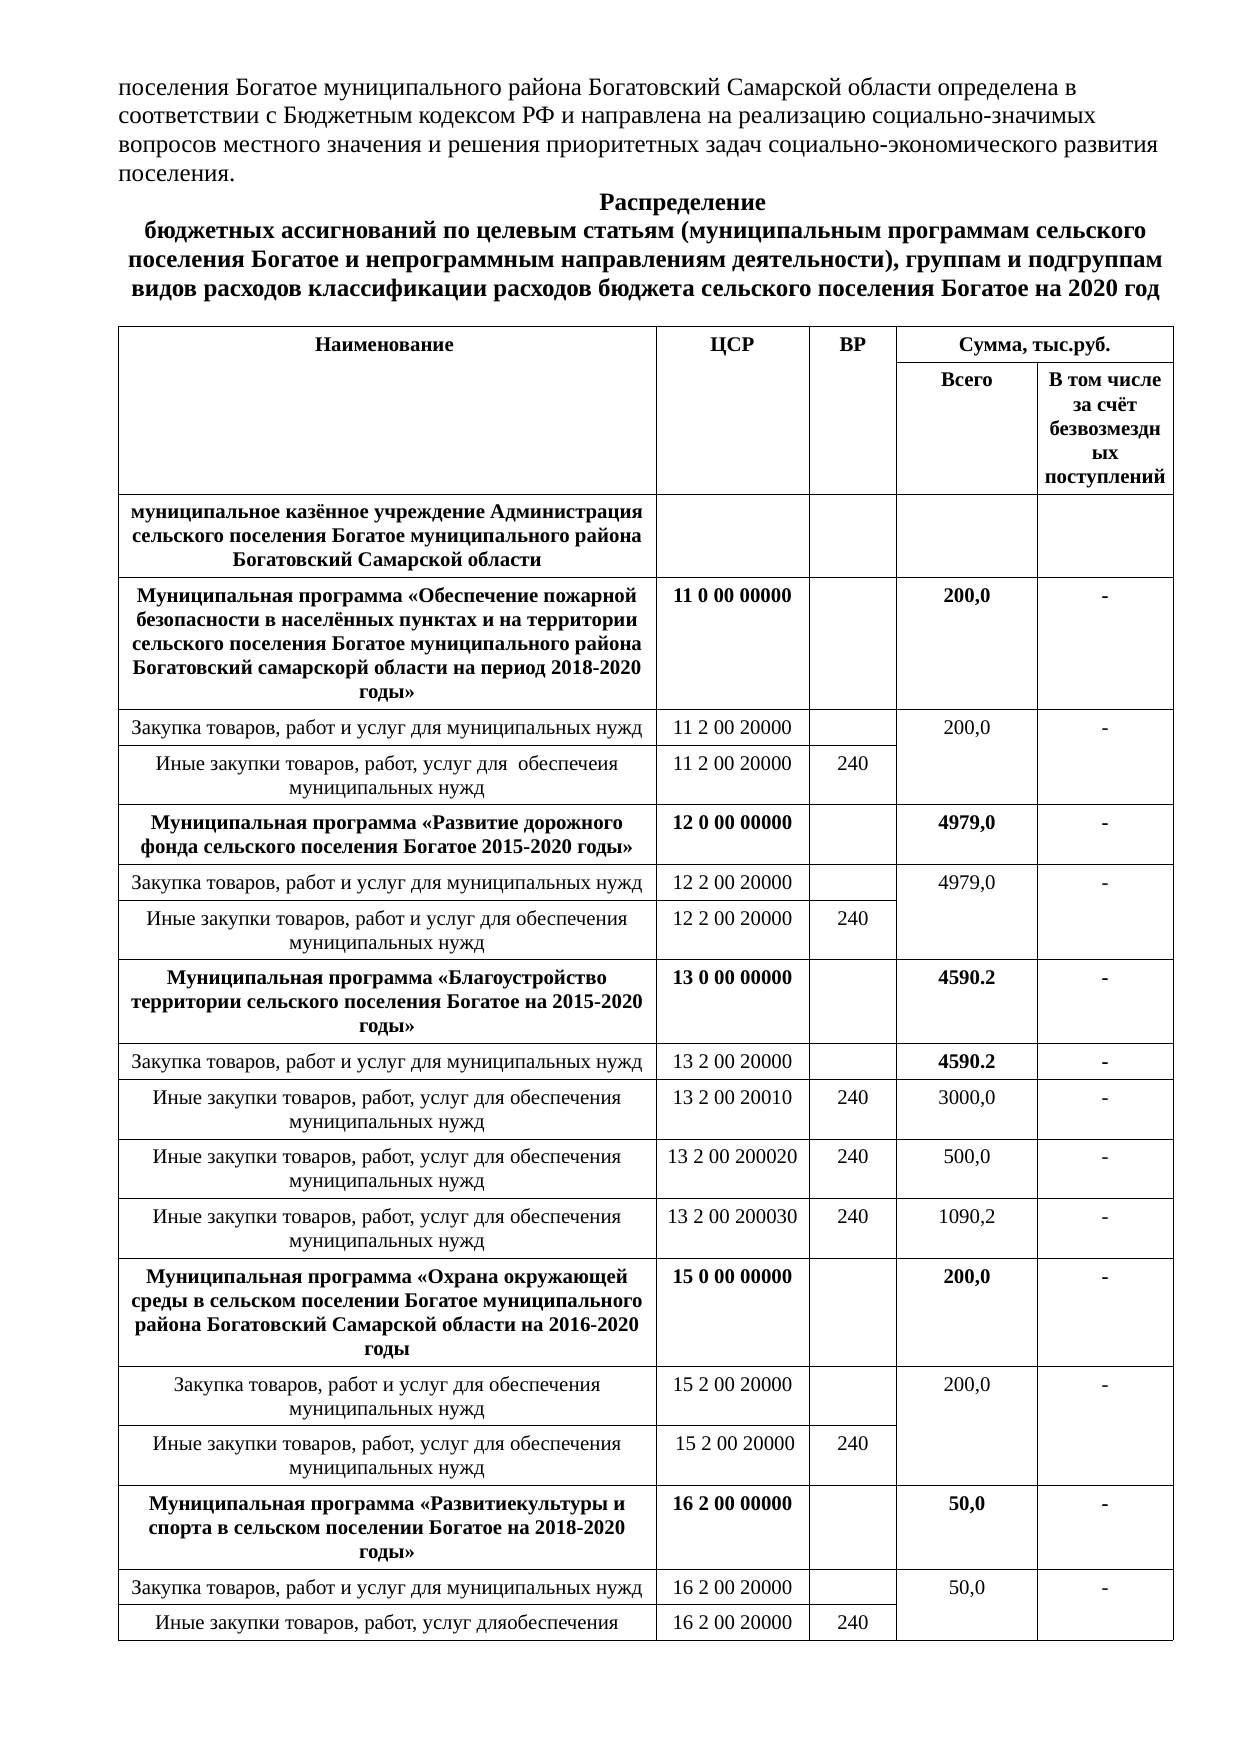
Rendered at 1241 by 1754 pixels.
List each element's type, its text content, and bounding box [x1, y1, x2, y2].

table_cell 240 [810, 1140, 896, 1198]
table_cell [810, 1486, 896, 1569]
table_cell [810, 710, 896, 745]
table_cell Иные закупки товаров, работ, услуг для обеспечения муниципальных нужд [119, 1426, 656, 1485]
table_cell 4590,2 [897, 960, 1037, 1043]
table_cell [810, 1367, 896, 1425]
table_header ЦСР [657, 327, 809, 493]
table_cell - [1038, 1259, 1173, 1366]
table_cell 500,0 [897, 1140, 1037, 1198]
table_cell 240 [810, 746, 896, 804]
table_cell 16 2 00 00000 [657, 1486, 809, 1569]
table_cell - [1038, 578, 1173, 709]
table_cell 240 [810, 1426, 896, 1485]
table_cell [810, 495, 896, 577]
table_cell Закупка товаров, работ и услуг для муниципальных нужд [119, 1044, 656, 1079]
table_cell Муниципальная программа «Благоустройство территории сельского поселения Богатое на 2015-2020 годы» [119, 960, 656, 1043]
table_cell 240 [810, 1199, 896, 1258]
table_cell 200,0 [897, 1367, 1037, 1485]
table_cell - [1038, 1486, 1173, 1569]
table_header Сумма, тыс.руб. [897, 327, 1173, 362]
table_header ВР [810, 327, 896, 493]
table_cell муниципальное казённое учреждение Администрация сельского поселения Богатое муниципального района Богатовский Самарской области [119, 495, 656, 577]
table_cell 13 2 00 200030 [657, 1199, 809, 1258]
table_cell 200,0 [897, 710, 1037, 804]
text Распределение [118, 187, 1173, 216]
table_cell Закупка товаров, работ и услуг для муниципальных нужд [119, 1570, 656, 1604]
table_cell 240 [810, 1080, 896, 1138]
table_cell 13 2 00 200020 [657, 1140, 809, 1198]
table_cell 11 2 00 20000 [657, 710, 809, 745]
table_cell [810, 578, 896, 709]
table_cell Иные закупки товаров, работ, услуг для обеспечения муниципальных нужд [119, 1140, 656, 1198]
table_cell - [1038, 1570, 1173, 1640]
table_cell Иные закупки товаров, работ, услуг дляобеспечения [119, 1605, 656, 1640]
table_cell В том числе за счёт безвозмездных поступлений [1038, 363, 1173, 493]
table_cell - [1038, 1199, 1173, 1258]
table_cell 15 0 00 00000 [657, 1259, 809, 1366]
table_cell [897, 495, 1037, 577]
table_cell Закупка товаров, работ и услуг для муниципальных нужд [119, 710, 656, 745]
table_cell 12 0 00 00000 [657, 805, 809, 864]
table_header Наименование [119, 327, 656, 493]
table_cell Закупка товаров, работ и услуг для обеспечения муниципальных нужд [119, 1367, 656, 1425]
table_cell 200,0 [897, 578, 1037, 709]
table_cell 12 2 00 20000 [657, 901, 809, 959]
table_cell Иные закупки товаров, работ, услуг для обеспечеия муниципальных нужд [119, 746, 656, 804]
table_cell 12 2 00 20000 [657, 865, 809, 900]
table_cell - [1038, 1140, 1173, 1198]
table_cell 1090,2 [897, 1199, 1037, 1258]
table_cell Муниципальная программа «Развитиекультуры и спорта в сельском поселении Богатое на 2018-2020 годы» [119, 1486, 656, 1569]
table_cell 13 2 00 20010 [657, 1080, 809, 1138]
table_cell [810, 805, 896, 864]
table_cell 4979,0 [897, 805, 1037, 864]
table_cell Муниципальная программа «Обеспечение пожарной безопасности в населённых пунктах и на территории сельского поселения Богатое муниципального района Богатовский самарскорй области на период 2018-2020 годы» [119, 578, 656, 709]
table_cell 240 [810, 1605, 896, 1640]
table_cell Закупка товаров, работ и услуг для муниципальных нужд [119, 865, 656, 900]
text поселения Богатое муниципального района Богатовский Самарской области определена в соответствии с Бюджетным кодексом РФ и направлена на реализацию социально-значимых вопросов местного значения и решения приоритетных задач социально-экономического развития поселения. [118, 72, 1173, 187]
table_cell Иные закупки товаров, работ и услуг для обеспечения муниципальных нужд [119, 901, 656, 959]
table_cell [657, 495, 809, 577]
table_cell 15 2 00 20000 [657, 1426, 809, 1485]
table_cell 240 [810, 901, 896, 959]
text бюджетных ассигнований по целевым статьям (муниципальным программам сельского поселения Богатое и непрограммным направлениям деятельности), группам и подгруппам видов расходов классификации расходов бюджета сельского поселения Богатое на 2020 год [118, 216, 1173, 302]
table_cell 13 2 00 20000 [657, 1044, 809, 1079]
table_cell [810, 960, 896, 1043]
table_cell - [1038, 960, 1173, 1043]
table_cell [1038, 495, 1173, 577]
table_cell Муниципальная программа «Охрана окружающей среды в сельском поселении Богатое муниципального района Богатовский Самарской области на 2016-2020 годы [119, 1259, 656, 1366]
table_cell 15 2 00 20000 [657, 1367, 809, 1425]
table_cell Иные закупки товаров, работ, услуг для обеспечения муниципальных нужд [119, 1199, 656, 1258]
table_cell [810, 1570, 896, 1604]
table_cell 50,0 [897, 1570, 1037, 1640]
table_cell - [1038, 865, 1173, 959]
table_cell 16 2 00 20000 [657, 1570, 809, 1604]
table_cell 16 2 00 20000 [657, 1605, 809, 1640]
table_cell 50,0 [897, 1486, 1037, 1569]
table_cell [810, 1044, 896, 1079]
table_cell 11 0 00 00000 [657, 578, 809, 709]
table_cell - [1038, 1080, 1173, 1138]
table_cell Муниципальная программа «Развитие дорожного фонда сельского поселения Богатое 2015-2020 годы» [119, 805, 656, 864]
table_cell 11 2 00 20000 [657, 746, 809, 804]
table_cell [810, 865, 896, 900]
table_cell - [1038, 805, 1173, 864]
table_cell [810, 1259, 896, 1366]
table_cell 3000,0 [897, 1080, 1037, 1138]
table_cell Всего [897, 363, 1037, 493]
table_cell 4979,0 [897, 865, 1037, 959]
table_cell 13 0 00 00000 [657, 960, 809, 1043]
table_cell Иные закупки товаров, работ, услуг для обеспечения муниципальных нужд [119, 1080, 656, 1138]
table_cell - [1038, 710, 1173, 804]
table_cell 200,0 [897, 1259, 1037, 1366]
table_cell - [1038, 1044, 1173, 1079]
table_cell - [1038, 1367, 1173, 1485]
table_cell 4590,2 [897, 1044, 1037, 1079]
